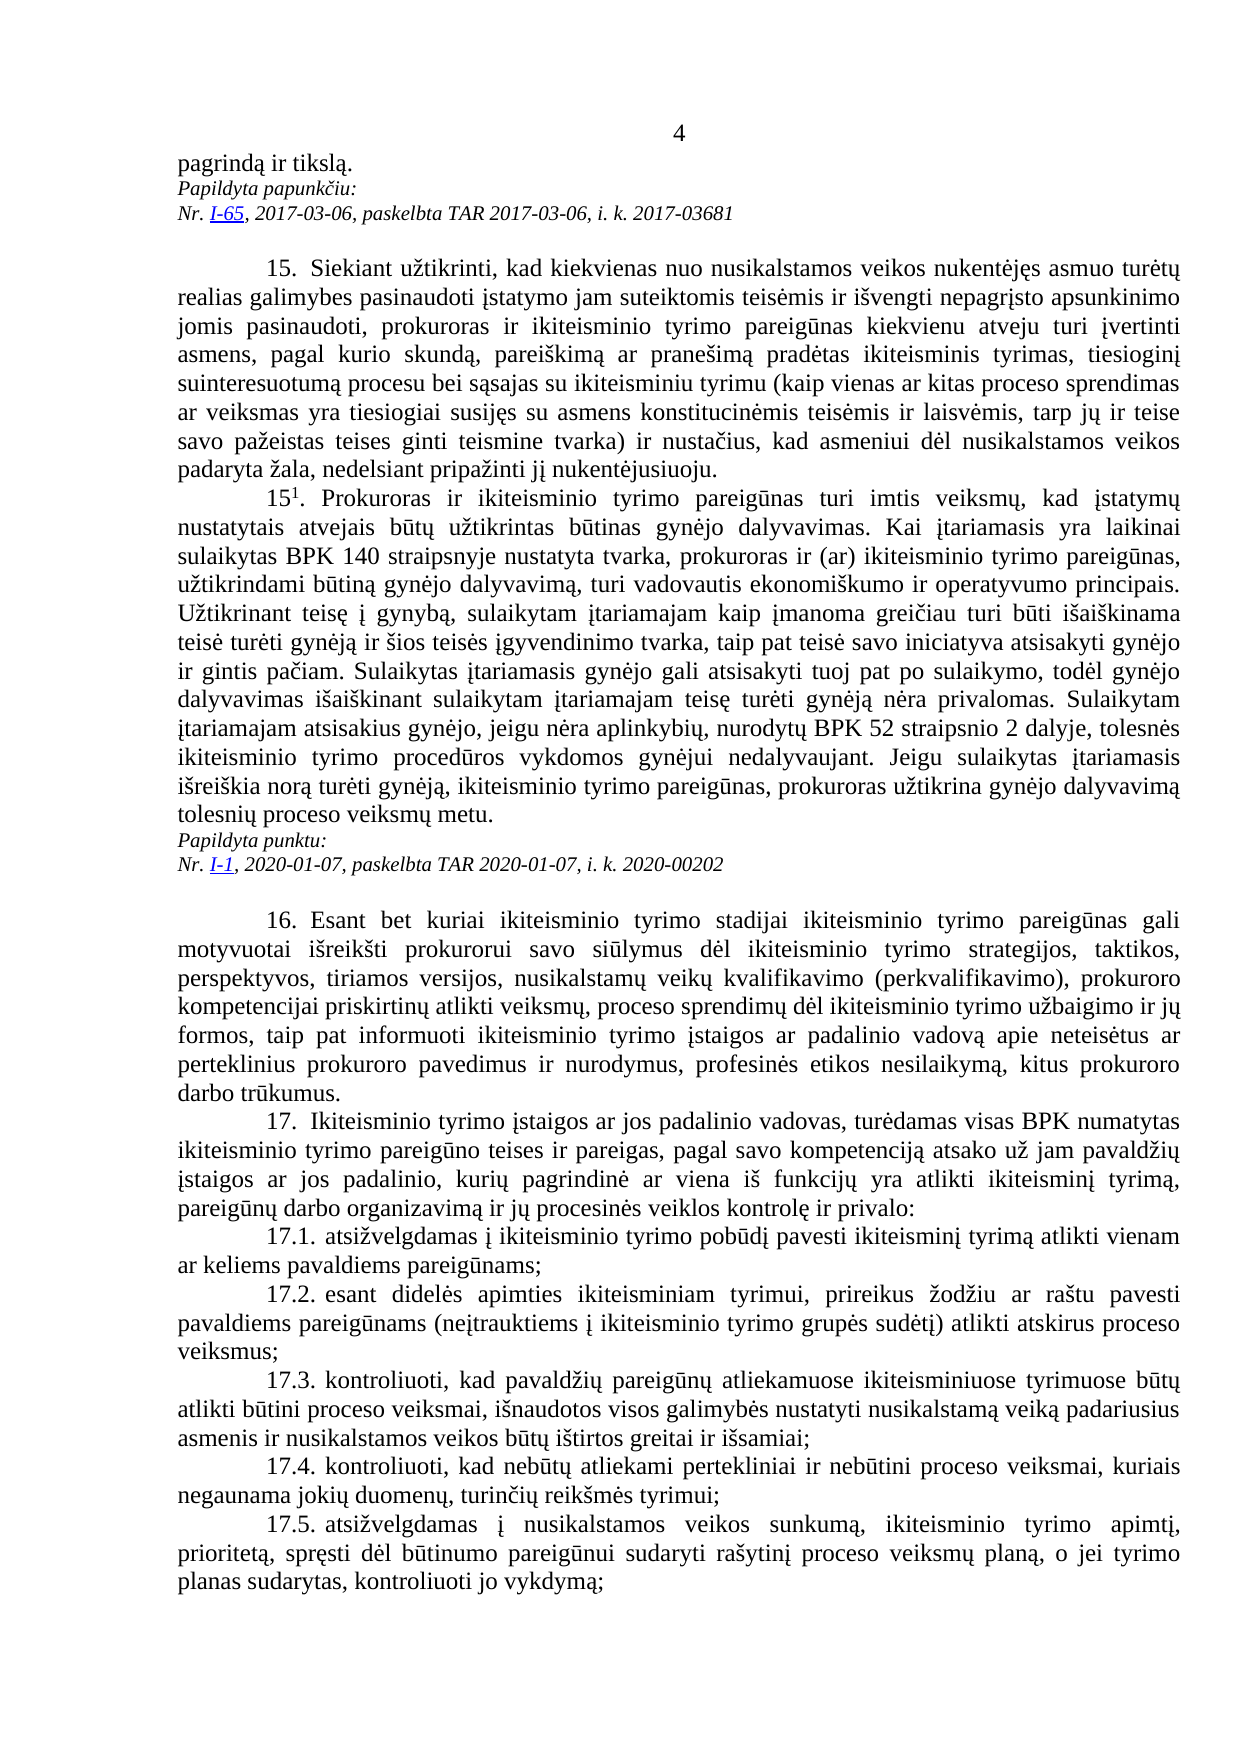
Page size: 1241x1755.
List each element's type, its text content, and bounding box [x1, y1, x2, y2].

text Papildyta papunkčiu: [177, 176, 1181, 200]
text 17.2. esant didelės apimties ikiteisminiam tyrimui, prireikus žodžiu ar raštu pavesti pavaldiems pareigūnams (neįtrauktiems į ikiteisminio tyrimo grupės sudėtį) atlikti atskirus proceso veiksmus; [177, 1279, 1181, 1365]
text 15. Siekiant užtikrinti, kad kiekvienas nuo nusikalstamos veikos nukentėjęs asmuo turėtų realias galimybes pasinaudoti įstatymo jam suteiktomis teisėmis ir išvengti nepagrįsto apsunkinimo jomis pasinaudoti, prokuroras ir ikiteisminio tyrimo pareigūnas kiekvienu atveju turi įvertinti asmens, pagal kurio skundą, pareiškimą ar pranešimą pradėtas ikiteisminis tyrimas, tiesioginį suinteresuotumą procesu bei sąsajas su ikiteisminiu tyrimu (kaip vienas ar kitas proceso sprendimas ar veiksmas yra tiesiogiai susijęs su asmens konstitucinėmis teisėmis ir laisvėmis, tarp jų ir teise savo pažeistas teises ginti teismine tvarka) ir nustačius, kad asmeniui dėl nusikalstamos veikos padaryta žala, nedelsiant pripažinti jį nukentėjusiuoju. [177, 253, 1181, 483]
text 17.1. atsižvelgdamas į ikiteisminio tyrimo pobūdį pavesti ikiteisminį tyrimą atlikti vienam ar keliems pavaldiems pareigūnams; [177, 1221, 1181, 1279]
text 17.4. kontroliuoti, kad nebūtų atliekami pertekliniai ir nebūtini proceso veiksmai, kuriais negaunama jokių duomenų, turinčių reikšmės tyrimui; [177, 1451, 1181, 1509]
text 17. Ikiteisminio tyrimo įstaigos ar jos padalinio vadovas, turėdamas visas BPK numatytas ikiteisminio tyrimo pareigūno teises ir pareigas, pagal savo kompetenciją atsako už jam pavaldžių įstaigos ar jos padalinio, kurių pagrindinė ar viena iš funkcijų yra atlikti ikiteisminį tyrimą, pareigūnų darbo organizavimą ir jų procesinės veiklos kontrolę ir privalo: [177, 1106, 1181, 1221]
text pagrindą ir tikslą. [177, 148, 1181, 176]
text 151. Prokuroras ir ikiteisminio tyrimo pareigūnas turi imtis veiksmų, kad įstatymų nustatytais atvejais būtų užtikrintas būtinas gynėjo dalyvavimas. Kai įtariamasis yra laikinai sulaikytas BPK 140 straipsnyje nustatyta tvarka, prokuroras ir (ar) ikiteisminio tyrimo pareigūnas, užtikrindami būtiną gynėjo dalyvavimą, turi vadovautis ekonomiškumo ir operatyvumo principais. Užtikrinant teisę į gynybą, sulaikytam įtariamajam kaip įmanoma greičiau turi būti išaiškinama teisė turėti gynėją ir šios teisės įgyvendinimo tvarka, taip pat teisė savo iniciatyva atsisakyti gynėjo ir gintis pačiam. Sulaikytas įtariamasis gynėjo gali atsisakyti tuoj pat po sulaikymo, todėl gynėjo dalyvavimas išaiškinant sulaikytam įtariamajam teisę turėti gynėją nėra privalomas. Sulaikytam įtariamajam atsisakius gynėjo, jeigu nėra aplinkybių, nurodytų BPK 52 straipsnio 2 dalyje, tolesnės ikiteisminio tyrimo procedūros vykdomos gynėjui nedalyvaujant. Jeigu sulaikytas įtariamasis išreiškia norą turėti gynėją, ikiteisminio tyrimo pareigūnas, prokuroras užtikrina gynėjo dalyvavimą tolesnių proceso veiksmų metu. [177, 483, 1181, 828]
text Nr. I-1, 2020-01-07, paskelbta TAR 2020-01-07, i. k. 2020-00202 [177, 852, 1181, 876]
text 16. Esant bet kuriai ikiteisminio tyrimo stadijai ikiteisminio tyrimo pareigūnas gali motyvuotai išreikšti prokurorui savo siūlymus dėl ikiteisminio tyrimo strategijos, taktikos, perspektyvos, tiriamos versijos, nusikalstamų veikų kvalifikavimo (perkvalifikavimo), prokuroro kompetencijai priskirtinų atlikti veiksmų, proceso sprendimų dėl ikiteisminio tyrimo užbaigimo ir jų formos, taip pat informuoti ikiteisminio tyrimo įstaigos ar padalinio vadovą apie neteisėtus ar perteklinius prokuroro pavedimus ir nurodymus, profesinės etikos nesilaikymą, kitus prokuroro darbo trūkumus. [177, 905, 1181, 1106]
text Nr. I-65, 2017-03-06, paskelbta TAR 2017-03-06, i. k. 2017-03681 [177, 200, 1181, 224]
text Papildyta punktu: [177, 828, 1181, 852]
text 17.5. atsižvelgdamas į nusikalstamos veikos sunkumą, ikiteisminio tyrimo apimtį, prioritetą, spręsti dėl būtinumo pareigūnui sudaryti rašytinį proceso veiksmų planą, o jei tyrimo planas sudarytas, kontroliuoti jo vykdymą; [177, 1509, 1181, 1595]
text 17.3. kontroliuoti, kad pavaldžių pareigūnų atliekamuose ikiteisminiuose tyrimuose būtų atlikti būtini proceso veiksmai, išnaudotos visos galimybės nustatyti nusikalstamą veiką padariusius asmenis ir nusikalstamos veikos būtų ištirtos greitai ir išsamiai; [177, 1365, 1181, 1451]
